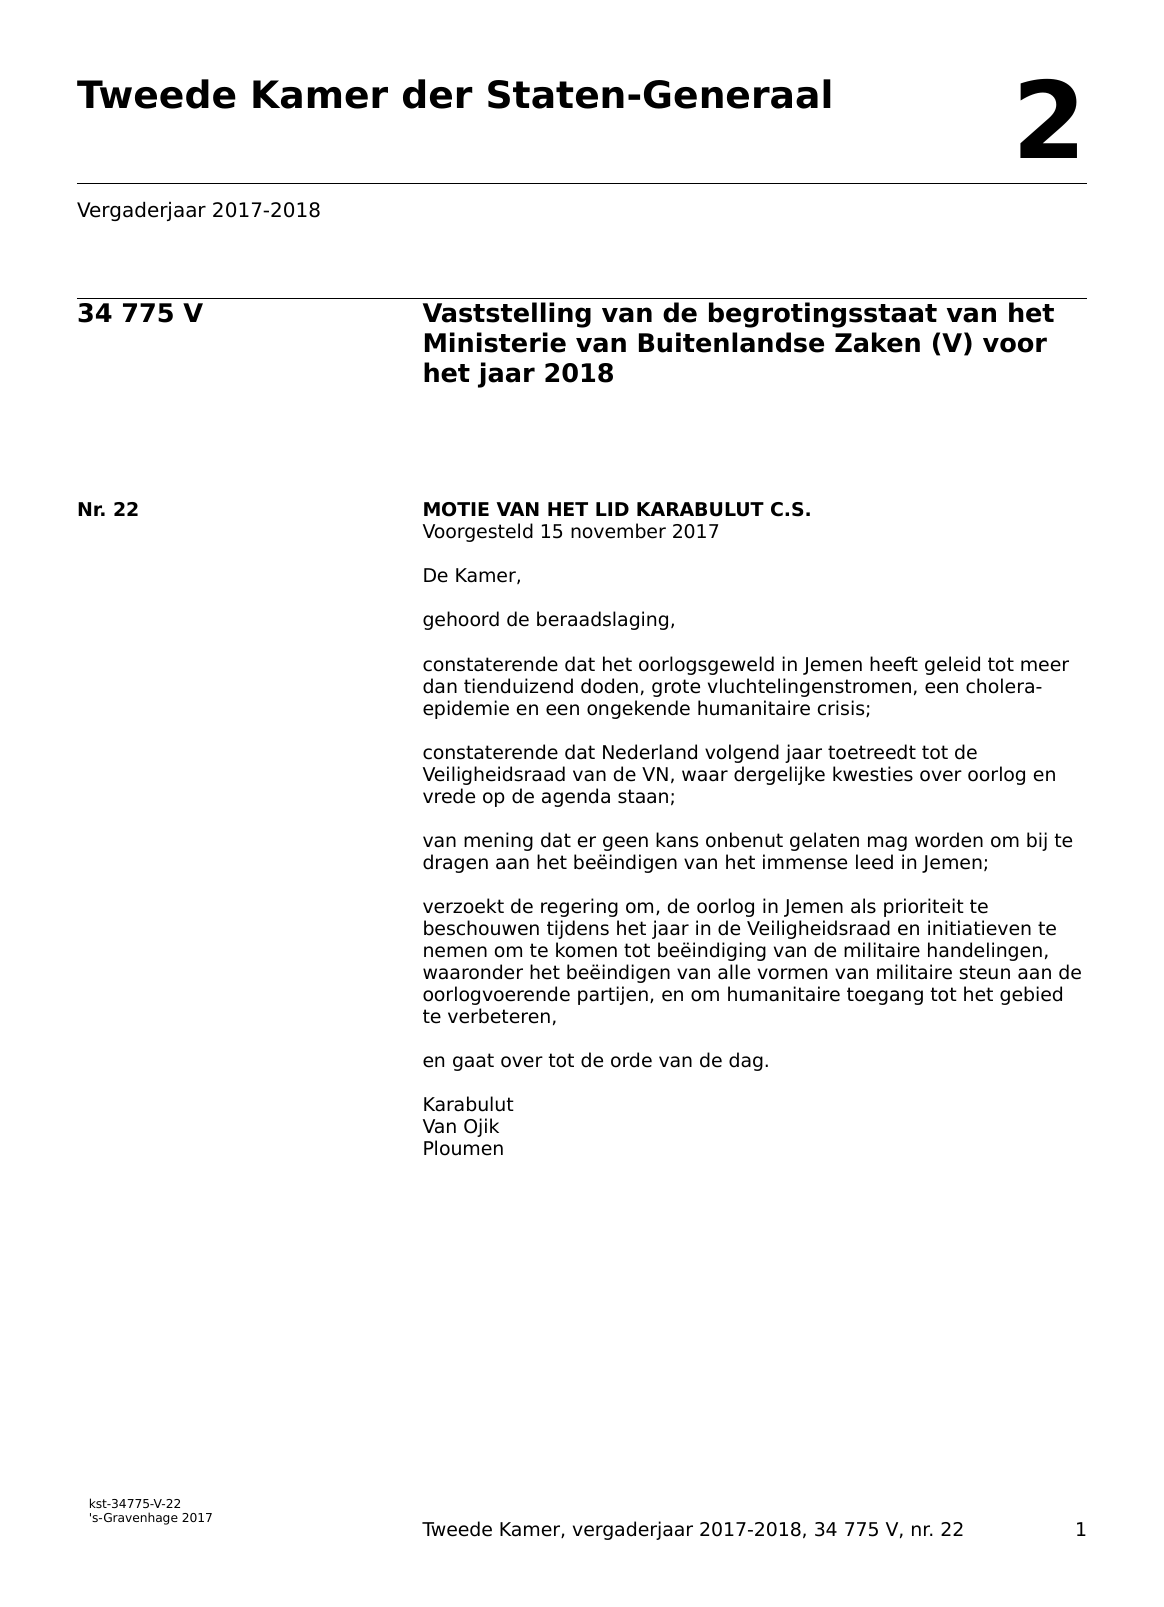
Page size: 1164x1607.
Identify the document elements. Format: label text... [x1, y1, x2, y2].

text kst-34775-V-22 [88, 1497, 323, 1511]
text Van Ojik [422, 1116, 1087, 1138]
table_header 2 [886, 59, 1087, 183]
table_cell Vergaderjaar 2017-2018 [77, 184, 1087, 298]
text Karabulut [422, 1094, 1087, 1116]
table_header Tweede Kamer der Staten-Generaal [77, 59, 886, 183]
text constaterende dat Nederland volgend jaar toetreedt tot de Veiligheidsraad van de VN, waar dergelijke kwesties over oorlog en vrede op de agenda staan; [422, 742, 1087, 808]
text gehoord de beraadslaging, [422, 609, 1087, 631]
text De Kamer, [422, 565, 1087, 587]
subtitle 34 775 V Vaststelling van de begrotingsstaat van het Ministerie van Buitenlandse Zaken (V) voor het jaar 2018 [77, 299, 1087, 388]
text Ploumen [422, 1138, 1087, 1160]
text verzoekt de regering om, de oorlog in Jemen als prioriteit te beschouwen tijdens het jaar in de Veiligheidsraad en initiatieven te nemen om te komen tot beëindiging van de militaire handelingen, waaronder het beëindigen van alle vormen van militaire steun aan de oorlogvoerende partijen, en om humanitaire toegang tot het gebied te verbeteren, [422, 896, 1087, 1028]
subtitle Nr. 22 MOTIE VAN HET LID KARABULUT C.S. [77, 499, 1087, 521]
text en gaat over tot de orde van de dag. [422, 1050, 1087, 1072]
text Voorgesteld 15 november 2017 [422, 521, 1087, 543]
text constaterende dat het oorlogsgeweld in Jemen heeft geleid tot meer dan tienduizend doden, grote vluchtelingenstromen, een cholera-epidemie en een ongekende humanitaire crisis; [422, 653, 1087, 719]
text 's-Gravenhage 2017 [88, 1511, 323, 1525]
text van mening dat er geen kans onbenut gelaten mag worden om bij te dragen aan het beëindigen van het immense leed in Jemen; [422, 830, 1087, 874]
